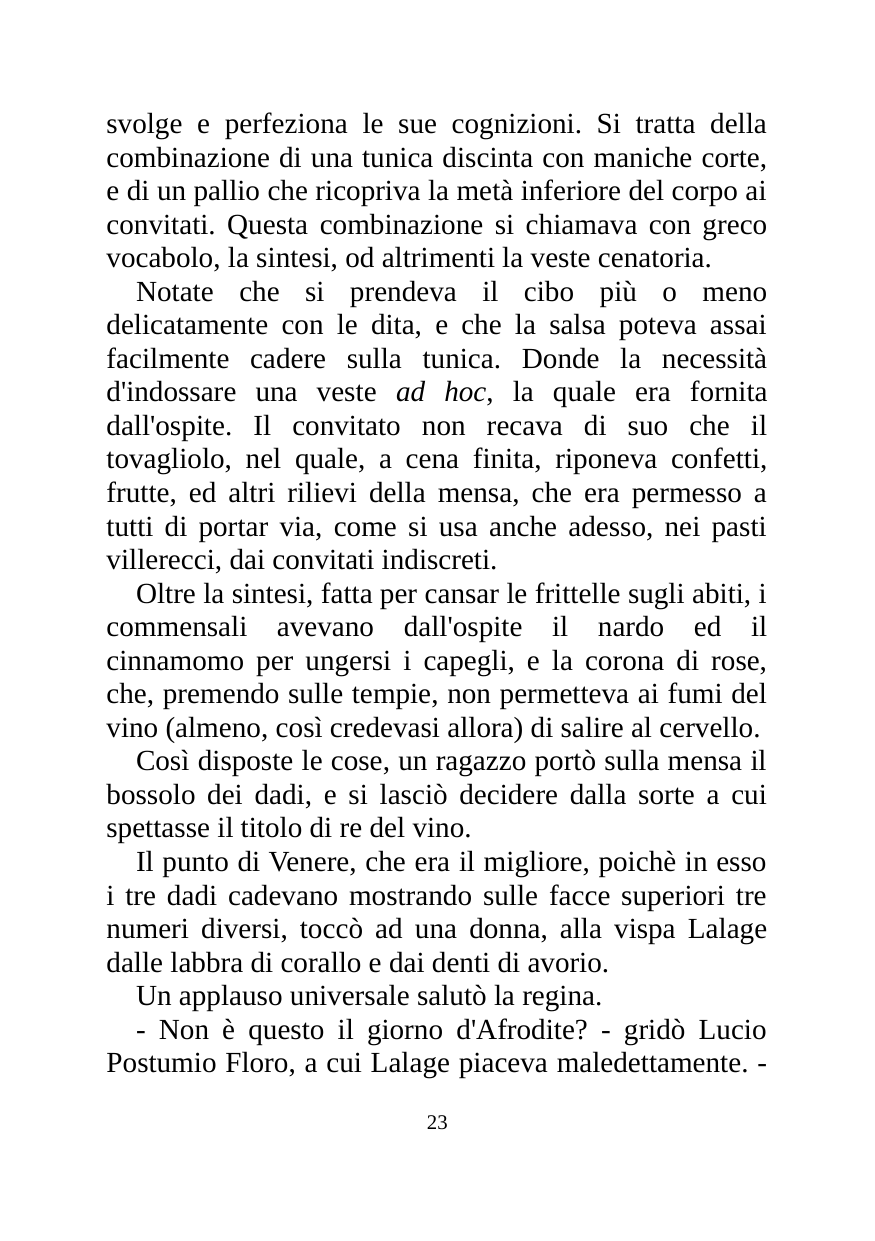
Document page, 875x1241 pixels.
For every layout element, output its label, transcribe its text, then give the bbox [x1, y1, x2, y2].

text Oltre la sintesi, fatta per cansar le frittelle sugli abiti, i commensali avevano dall'ospite il nardo ed il cinnamomo per ungersi i capegli, e la corona di rose, che, premendo sulle tempie, non permetteva ai fumi del vino (almeno, così credevasi allora) di salire al cervello. [106, 576, 768, 743]
text Un applauso universale salutò la regina. [106, 978, 768, 1012]
text Il punto di Venere, che era il migliore, poichè in esso i tre dadi cadevano mostrando sulle facce superiori tre numeri diversi, toccò ad una donna, alla vispa Lalage dalle labbra di corallo e dai denti di avorio. [106, 844, 768, 978]
text svolge e perfeziona le sue cognizioni. Si tratta della combinazione di una tunica discinta con maniche corte, e di un pallio che ricopriva la metà inferiore del corpo ai convitati. Questa combinazione si chiamava con greco vocabolo, la sintesi, od altrimenti la veste cenatoria. [106, 106, 768, 274]
text - Non è questo il giorno d'Afrodite? - gridò Lucio Postumio Floro, a cui Lalage piaceva maledettamente. [106, 1012, 768, 1079]
text Notate che si prendeva il cibo più o meno delicatamente con le dita, e che la salsa poteva assai facilmente cadere sulla tunica. Donde la necessità d'indossare una veste ad hoc, la quale era fornita dall'ospite. Il convitato non recava di suo che il tovagliolo, nel quale, a cena finita, riponeva confetti, frutte, ed altri rilievi della mensa, che era permesso a tutti di portar via, come si usa anche adesso, nei pasti villerecci, dai convitati indiscreti. [106, 274, 768, 576]
text Così disposte le cose, un ragazzo portò sulla mensa il bossolo dei dadi, e si lasciò decidere dalla sorte a cui spettasse il titolo di re del vino. [106, 743, 768, 844]
